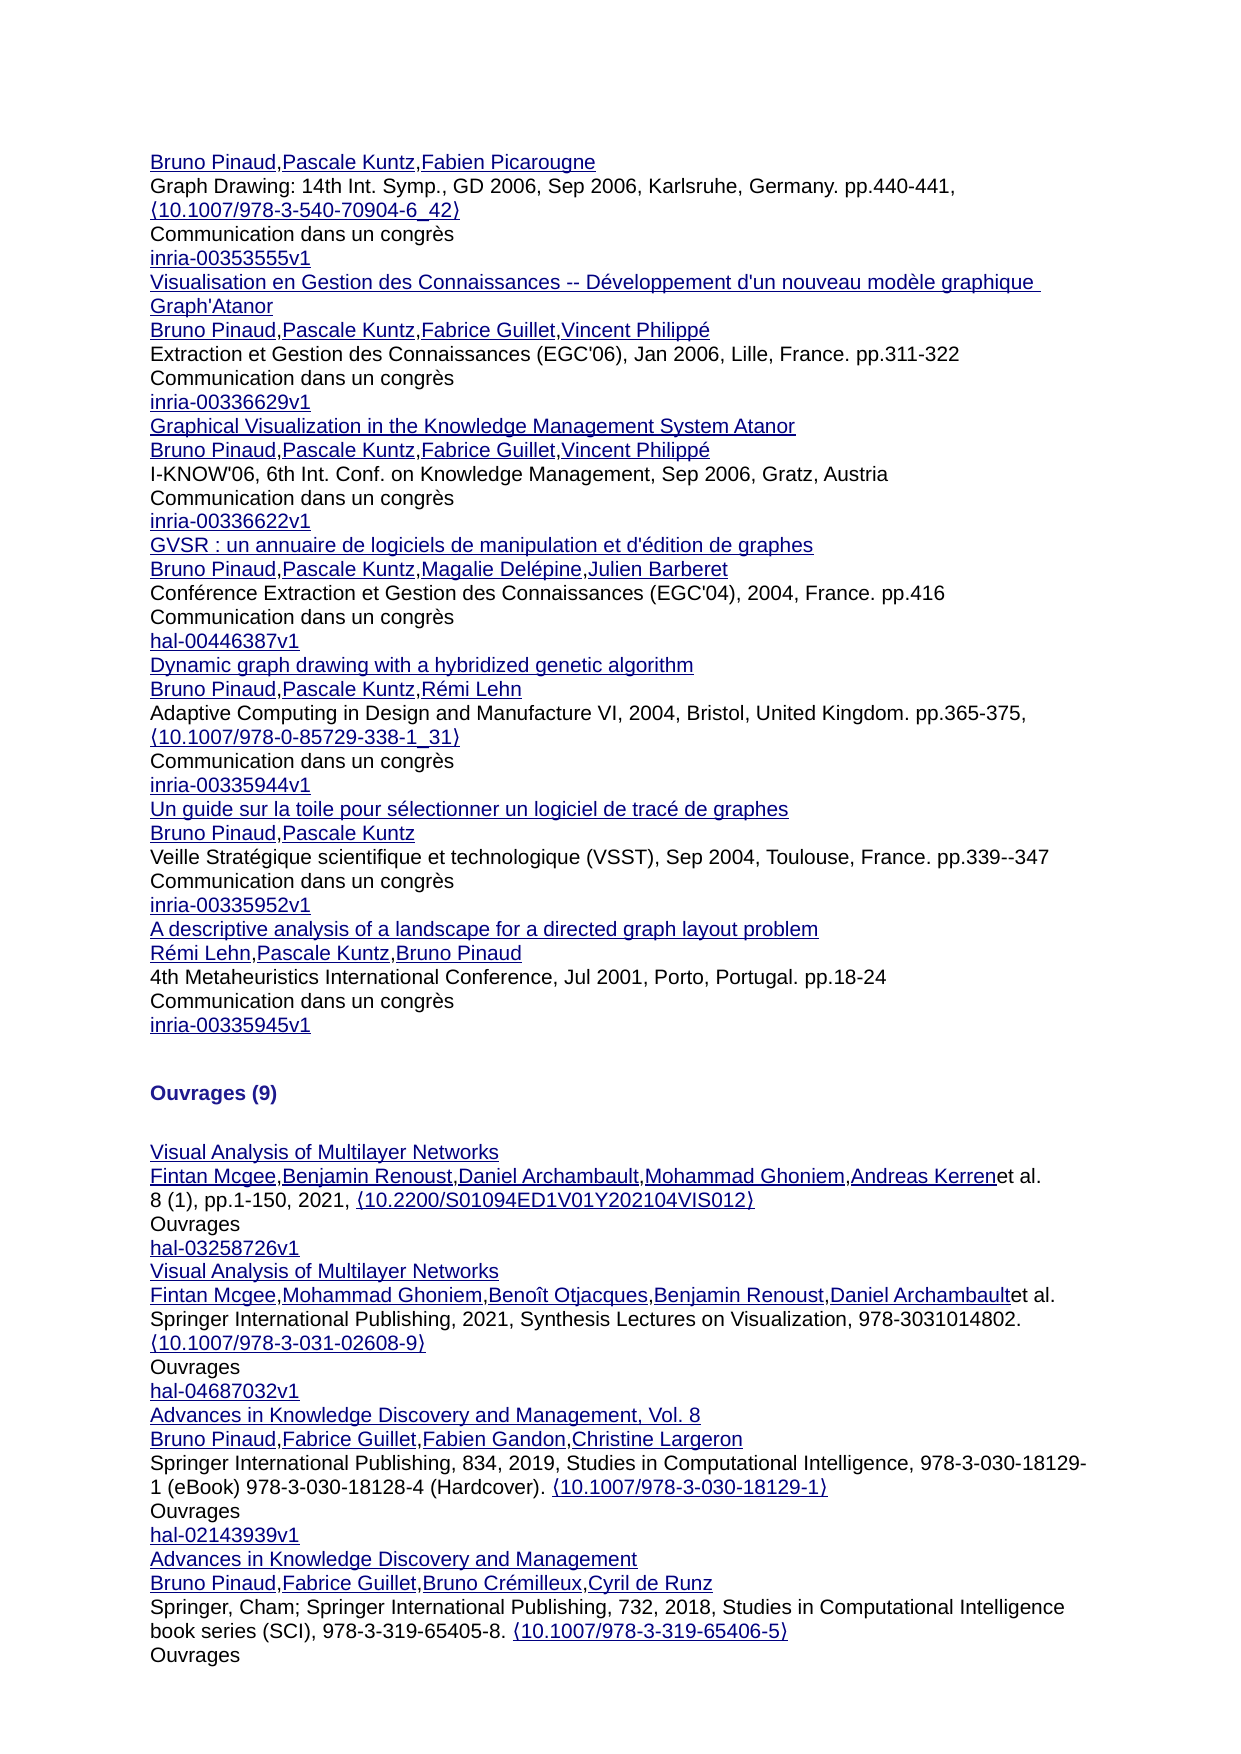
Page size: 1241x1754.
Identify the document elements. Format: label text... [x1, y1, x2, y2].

table_cell Advances in Knowledge Discovery and Management, Vol. 8 Bruno Pinaud,Fabrice Guillet,Fabien Gandon,Christine Largeron Springer International Publishing, 834, 2019, Studies in Computational Intelligence, 978-3-030-18129-1 (eBook) 978-3-030-18128-4 (Hardcover). ⟨10.1007/978-3-030-18129-1⟩ Ouvrages hal-02143939v1 [150, 1403, 1090, 1547]
table_cell Visualisation en Gestion des Connaissances -- Développement d'un nouveau modèle graphique Graph'Atanor Bruno Pinaud,Pascale Kuntz,Fabrice Guillet,Vincent Philippé Extraction et Gestion des Connaissances (EGC'06), Jan 2006, Lille, France. pp.311-322 Communication dans un congrès inria-00336629v1 [150, 270, 1090, 413]
table_header Visual Analysis of Multilayer Networks Fintan Mcgee,Benjamin Renoust,Daniel Archambault,Mohammad Ghoniem,Andreas Kerrenet al. 8 (1), pp.1-150, 2021, ⟨10.2200/S01094ED1V01Y202104VIS012⟩ Ouvrages hal-03258726v1 [150, 1140, 1090, 1259]
subtitle Ouvrages (9) [150, 1081, 1090, 1105]
table_cell Advances in Knowledge Discovery and Management Bruno Pinaud,Fabrice Guillet,Bruno Crémilleux,Cyril de Runz Springer, Cham; Springer International Publishing, 732, 2018, Studies in Computational Intelligence book series (SCI), 978-3-319-65405-8. ⟨10.1007/978-3-319-65406-5⟩ Ouvrages [150, 1547, 1090, 1667]
table_cell Visual Analysis of Multilayer Networks Fintan Mcgee,Mohammad Ghoniem,Benoît Otjacques,Benjamin Renoust,Daniel Archambaultet al. Springer International Publishing, 2021, Synthesis Lectures on Visualization, 978-3031014802. ⟨10.1007/978-3-031-02608-9⟩ Ouvrages hal-04687032v1 [150, 1259, 1090, 1403]
table_cell A descriptive analysis of a landscape for a directed graph layout problem Rémi Lehn,Pascale Kuntz,Bruno Pinaud 4th Metaheuristics International Conference, Jul 2001, Porto, Portugal. pp.18-24 Communication dans un congrès inria-00335945v1 [150, 917, 1090, 1036]
table_cell Un guide sur la toile pour sélectionner un logiciel de tracé de graphes Bruno Pinaud,Pascale Kuntz Veille Stratégique scientifique et technologique (VSST), Sep 2004, Toulouse, France. pp.339--347 Communication dans un congrès inria-00335952v1 [150, 797, 1090, 917]
table_cell Bruno Pinaud,Pascale Kuntz,Fabien Picarougne Graph Drawing: 14th Int. Symp., GD 2006, Sep 2006, Karlsruhe, Germany. pp.440-441, ⟨10.1007/978-3-540-70904-6_42⟩ Communication dans un congrès inria-00353555v1 [150, 150, 1090, 270]
table_cell Graphical Visualization in the Knowledge Management System Atanor Bruno Pinaud,Pascale Kuntz,Fabrice Guillet,Vincent Philippé I-KNOW'06, 6th Int. Conf. on Knowledge Management, Sep 2006, Gratz, Austria Communication dans un congrès inria-00336622v1 [150, 414, 1090, 533]
table_cell GVSR : un annuaire de logiciels de manipulation et d'édition de graphes Bruno Pinaud,Pascale Kuntz,Magalie Delépine,Julien Barberet Conférence Extraction et Gestion des Connaissances (EGC'04), 2004, France. pp.416 Communication dans un congrès hal-00446387v1 [150, 533, 1090, 653]
table_cell Dynamic graph drawing with a hybridized genetic algorithm Bruno Pinaud,Pascale Kuntz,Rémi Lehn Adaptive Computing in Design and Manufacture VI, 2004, Bristol, United Kingdom. pp.365-375, ⟨10.1007/978-0-85729-338-1_31⟩ Communication dans un congrès inria-00335944v1 [150, 653, 1090, 797]
